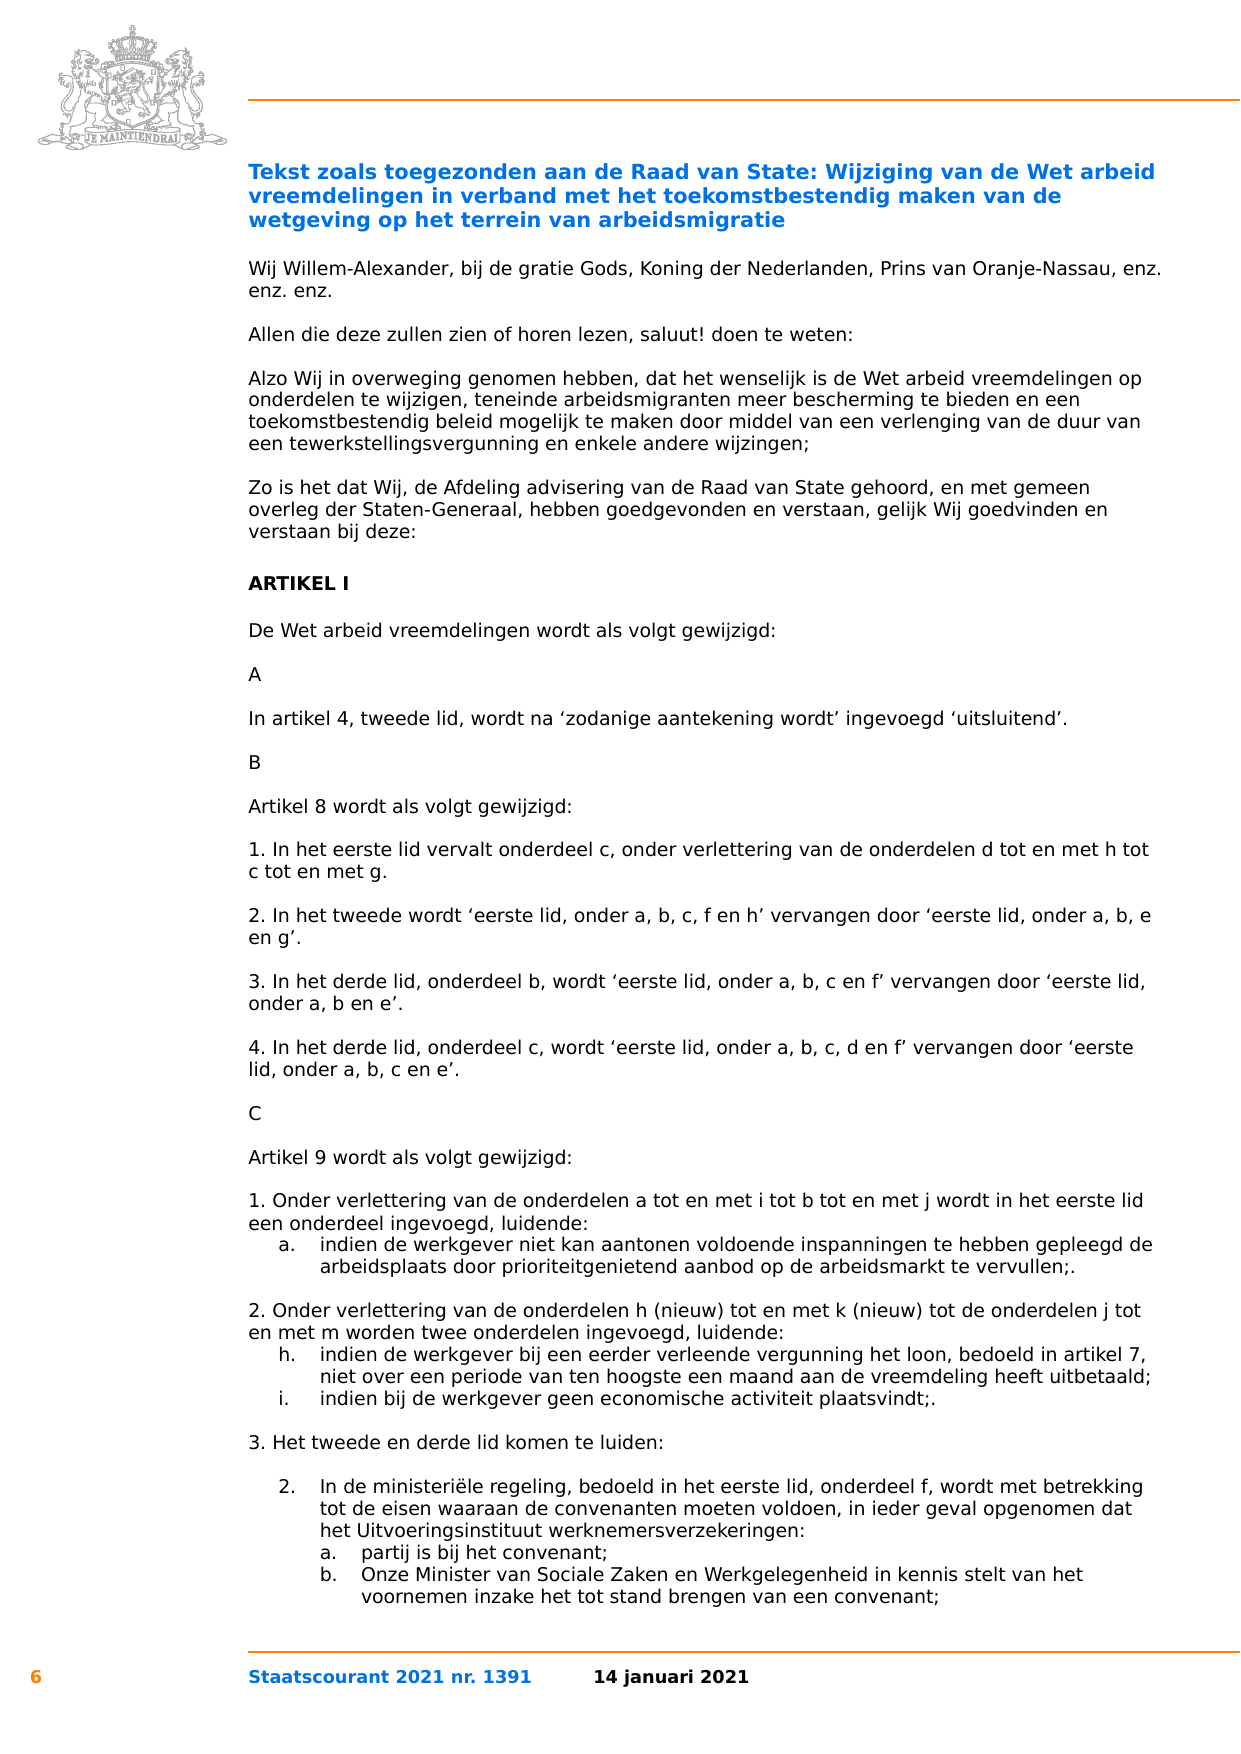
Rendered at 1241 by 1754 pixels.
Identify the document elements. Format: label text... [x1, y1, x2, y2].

text 4. In het derde lid, onderdeel c, wordt ‘eerste lid, onder a, b, c, d en f’ vervangen door ‘eerste lid, onder a, b, c en e’. [248, 1037, 1163, 1081]
text a. indien de werkgever niet kan aantonen voldoende inspanningen te hebben gepleegd de arbeidsplaats door prioriteitgenietend aanbod op de arbeidsmarkt te vervullen;. [278, 1234, 1163, 1278]
text Allen die deze zullen zien of horen lezen, saluut! doen te weten: [248, 323, 1163, 346]
picture [38, 25, 227, 150]
text Alzo Wij in overweging genomen hebben, dat het wenselijk is de Wet arbeid vreemdelingen op onderdelen te wijzigen, teneinde arbeidsmigranten meer bescherming te bieden en een toekomstbestendig beleid mogelijk te maken door middel van een verlenging van de duur van een tewerkstellingsvergunning en enkele andere wijzingen; [248, 367, 1163, 455]
text i. indien bij de werkgever geen economische activiteit plaatsvindt;. [278, 1388, 1163, 1410]
text 1. In het eerste lid vervalt onderdeel c, onder verlettering van de onderdelen d tot en met h tot c tot en met g. [248, 839, 1163, 883]
text In artikel 4, tweede lid, wordt na ‘zodanige aantekening wordt’ ingevoegd ‘uitsluitend’. [248, 708, 1163, 730]
subtitle Tekst zoals toegezonden aan de Raad van State: Wijziging van de Wet arbeid vreemdelingen in verband met het toekomstbestendig maken van de wetgeving op het terrein van arbeidsmigratie [248, 160, 1163, 233]
text a. partij is bij het convenant; [319, 1542, 1163, 1564]
text h. indien de werkgever bij een eerder verleende vergunning het loon, bedoeld in artikel 7, niet over een periode van ten hoogste een maand aan de vreemdeling heeft uitbetaald; [278, 1344, 1163, 1388]
text b. Onze Minister van Sociale Zaken en Werkgelegenheid in kennis stelt van het voornemen inzake het tot stand brengen van een convenant; [319, 1564, 1163, 1608]
text 3. Het tweede en derde lid komen te luiden: [248, 1432, 1163, 1454]
text 2. In het tweede wordt ‘eerste lid, onder a, b, c, f en h’ vervangen door ‘eerste lid, onder a, b, e en g’. [248, 905, 1163, 949]
text Zo is het dat Wij, de Afdeling advisering van de Raad van State gehoord, en met gemeen overleg der Staten-Generaal, hebben goedgevonden en verstaan, gelijk Wij goedvinden en verstaan bij deze: [248, 477, 1163, 543]
text B [248, 752, 1163, 774]
text Artikel 9 wordt als volgt gewijzigd: [248, 1147, 1163, 1168]
text A [248, 664, 1163, 686]
text Artikel 8 wordt als volgt gewijzigd: [248, 796, 1163, 817]
text Wij Willem-Alexander, bij de gratie Gods, Koning der Nederlanden, Prins van Oranje-Nassau, enz. enz. enz. [248, 258, 1163, 302]
text C [248, 1103, 1163, 1125]
text De Wet arbeid vreemdelingen wordt als volgt gewijzigd: [248, 620, 1163, 642]
text 1. Onder verlettering van de onderdelen a tot en met i tot b tot en met j wordt in het eerste lid een onderdeel ingevoegd, luidende: [248, 1190, 1163, 1234]
text 2. Onder verlettering van de onderdelen h (nieuw) tot en met k (nieuw) tot de onderdelen j tot en met m worden twee onderdelen ingevoegd, luidende: [248, 1300, 1163, 1344]
subtitle ARTIKEL I [248, 573, 1163, 595]
text 3. In het derde lid, onderdeel b, wordt ‘eerste lid, onder a, b, c en f’ vervangen door ‘eerste lid, onder a, b en e’. [248, 971, 1163, 1015]
text 2. In de ministeriële regeling, bedoeld in het eerste lid, onderdeel f, wordt met betrekking tot de eisen waaraan de convenanten moeten voldoen, in ieder geval opgenomen dat het Uitvoeringsinstituut werknemersverzekeringen: [278, 1476, 1163, 1542]
